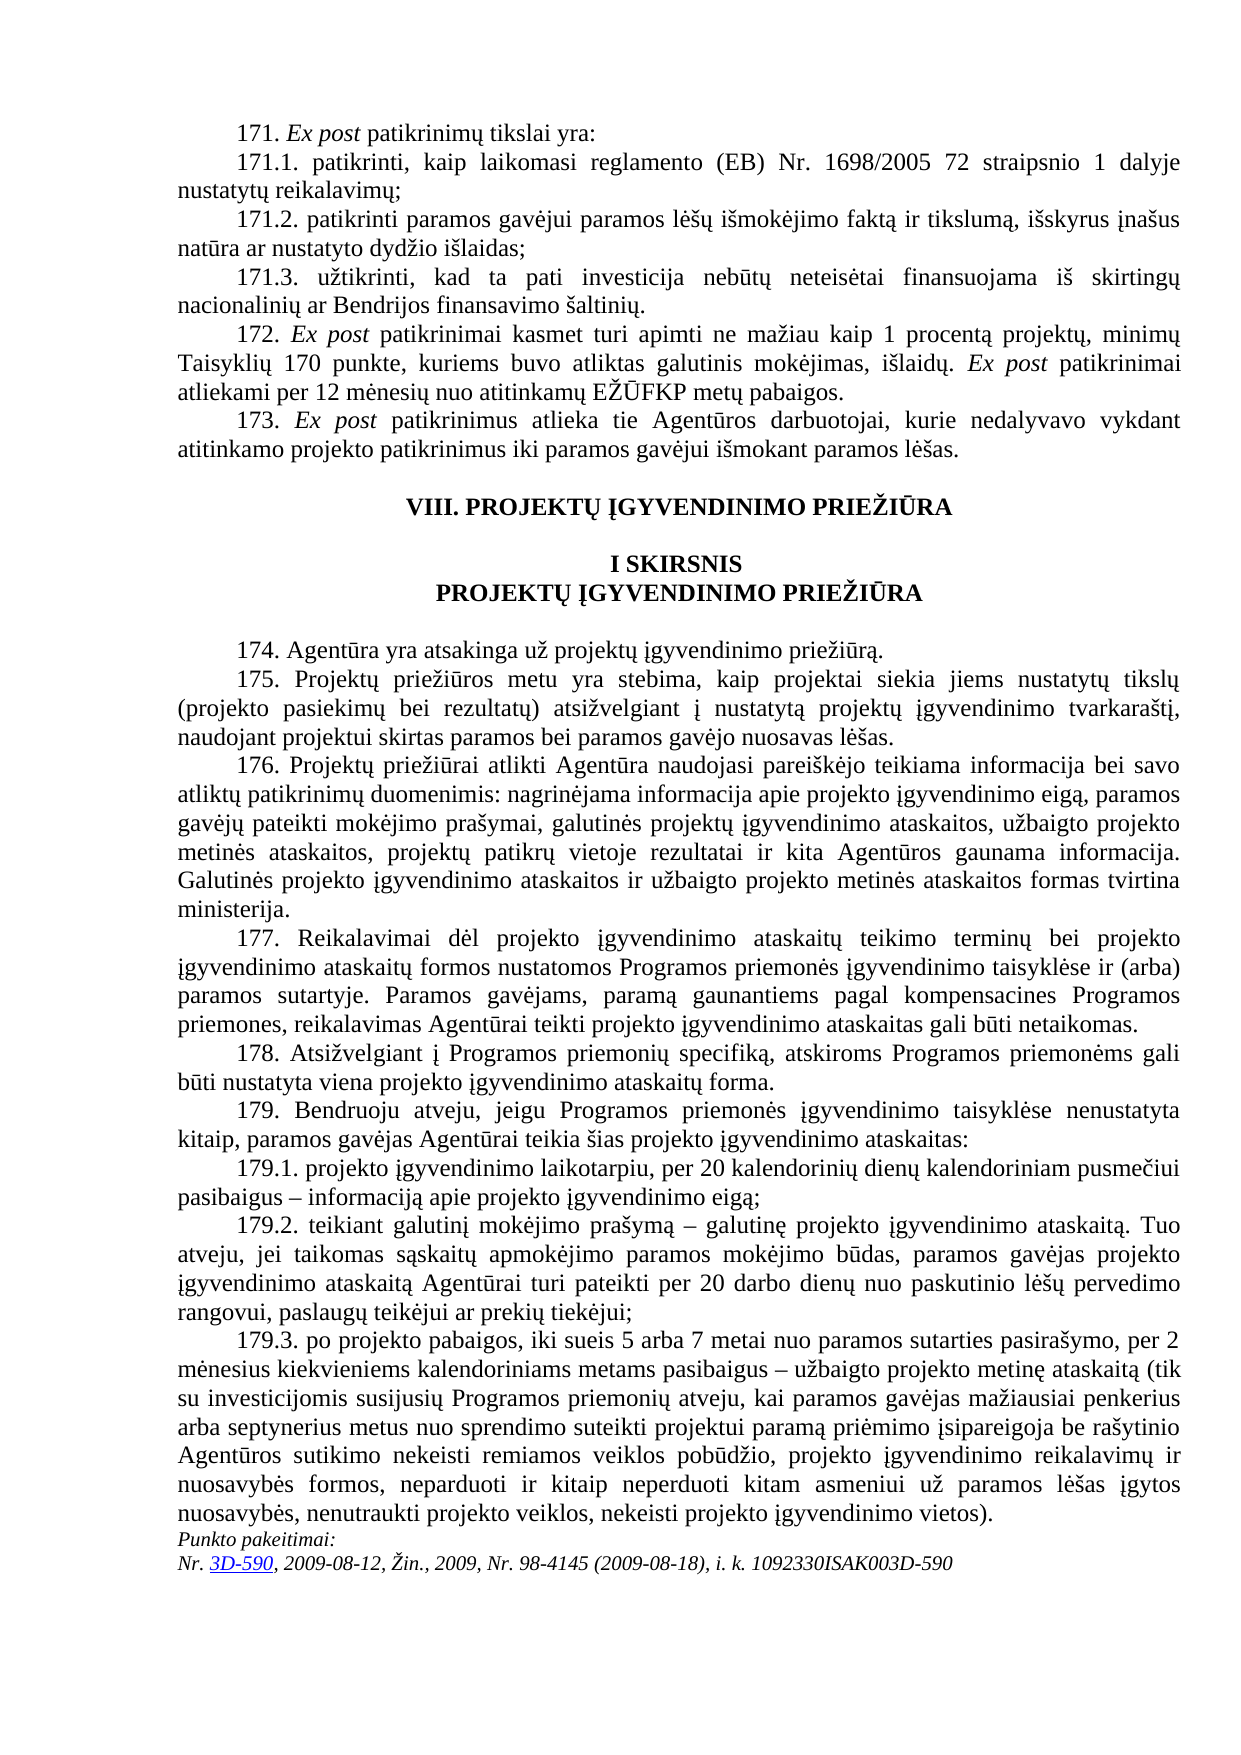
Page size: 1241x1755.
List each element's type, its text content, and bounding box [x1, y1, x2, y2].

text 179.2. teikiant galutinį mokėjimo prašymą – galutinę projekto įgyvendinimo ataskaitą. Tuo atveju, jei taikomas sąskaitų apmokėjimo paramos mokėjimo būdas, paramos gavėjas projekto įgyvendinimo ataskaitą Agentūrai turi pateikti per 20 darbo dienų nuo paskutinio lėšų pervedimo rangovui, paslaugų teikėjui ar prekių tiekėjui; [177, 1211, 1181, 1326]
text 178. Atsižvelgiant į Programos priemonių specifiką, atskiroms Programos priemonėms gali būti nustatyta viena projekto įgyvendinimo ataskaitų forma. [177, 1038, 1181, 1096]
text 176. Projektų priežiūrai atlikti Agentūra naudojasi pareiškėjo teikiama informacija bei savo atliktų patikrinimų duomenimis: nagrinėjama informacija apie projekto įgyvendinimo eigą, paramos gavėjų pateikti mokėjimo prašymai, galutinės projektų įgyvendinimo ataskaitos, užbaigto projekto metinės ataskaitos, projektų patikrų vietoje rezultatai ir kita Agentūros gaunama informacija. Galutinės projekto įgyvendinimo ataskaitos ir užbaigto projekto metinės ataskaitos formas tvirtina ministerija. [177, 751, 1181, 923]
text Punkto pakeitimai: [177, 1527, 1181, 1551]
text 171.1. patikrinti, kaip laikomasi reglamento (EB) Nr. 1698/2005 72 straipsnio 1 dalyje nustatytų reikalavimų; [177, 147, 1181, 204]
text PROJEKTŲ ĮGYVENDINIMO PRIEŽIŪRA [177, 578, 1181, 607]
text 174. Agentūra yra atsakinga už projektų įgyvendinimo priežiūrą. [177, 636, 1181, 664]
text 179. Bendruoju atveju, jeigu Programos priemonės įgyvendinimo taisyklėse nenustatyta kitaip, paramos gavėjas Agentūrai teikia šias projekto įgyvendinimo ataskaitas: [177, 1096, 1181, 1153]
text I SKIRSNIS [177, 549, 1181, 578]
text 177. Reikalavimai dėl projekto įgyvendinimo ataskaitų teikimo terminų bei projekto įgyvendinimo ataskaitų formos nustatomos Programos priemonės įgyvendinimo taisyklėse ir (arba) paramos sutartyje. Paramos gavėjams, paramą gaunantiems pagal kompensacines Programos priemones, reikalavimas Agentūrai teikti projekto įgyvendinimo ataskaitas gali būti netaikomas. [177, 923, 1181, 1038]
text 173. Ex post patikrinimus atlieka tie Agentūros darbuotojai, kurie nedalyvavo vykdant atitinkamo projekto patikrinimus iki paramos gavėjui išmokant paramos lėšas. [177, 406, 1181, 463]
text 179.3. po projekto pabaigos, iki sueis 5 arba 7 metai nuo paramos sutarties pasirašymo, per 2 mėnesius kiekvieniems kalendoriniams metams pasibaigus – užbaigto projekto metinę ataskaitą (tik su investicijomis susijusių Programos priemonių atveju, kai paramos gavėjas mažiausiai penkerius arba septynerius metus nuo sprendimo suteikti projektui paramą priėmimo įsipareigoja be rašytinio Agentūros sutikimo nekeisti remiamos veiklos pobūdžio, projekto įgyvendinimo reikalavimų ir nuosavybės formos, neparduoti ir kitaip neperduoti kitam asmeniui už paramos lėšas įgytos nuosavybės, nenutraukti projekto veiklos, nekeisti projekto įgyvendinimo vietos). [177, 1326, 1181, 1527]
text 171. Ex post patikrinimų tikslai yra: [177, 118, 1181, 147]
text Nr. 3D-590, 2009-08-12, Žin., 2009, Nr. 98-4145 (2009-08-18), i. k. 1092330ISAK003D-590 [177, 1551, 1181, 1575]
text 172. Ex post patikrinimai kasmet turi apimti ne mažiau kaip 1 procentą projektų, minimų Taisyklių 170 punkte, kuriems buvo atliktas galutinis mokėjimas, išlaidų. Ex post patikrinimai atliekami per 12 mėnesių nuo atitinkamų EŽŪFKP metų pabaigos. [177, 319, 1181, 406]
text 171.3. užtikrinti, kad ta pati investicija nebūtų neteisėtai finansuojama iš skirtingų nacionalinių ar Bendrijos finansavimo šaltinių. [177, 262, 1181, 319]
text VIII. PROJEKTŲ ĮGYVENDINIMO PRIEŽIŪRA [177, 492, 1181, 521]
text 175. Projektų priežiūros metu yra stebima, kaip projektai siekia jiems nustatytų tikslų (projekto pasiekimų bei rezultatų) atsižvelgiant į nustatytą projektų įgyvendinimo tvarkaraštį, naudojant projektui skirtas paramos bei paramos gavėjo nuosavas lėšas. [177, 664, 1181, 751]
text 179.1. projekto įgyvendinimo laikotarpiu, per 20 kalendorinių dienų kalendoriniam pusmečiui pasibaigus – informaciją apie projekto įgyvendinimo eigą; [177, 1153, 1181, 1211]
text 171.2. patikrinti paramos gavėjui paramos lėšų išmokėjimo faktą ir tikslumą, išskyrus įnašus natūra ar nustatyto dydžio išlaidas; [177, 204, 1181, 262]
